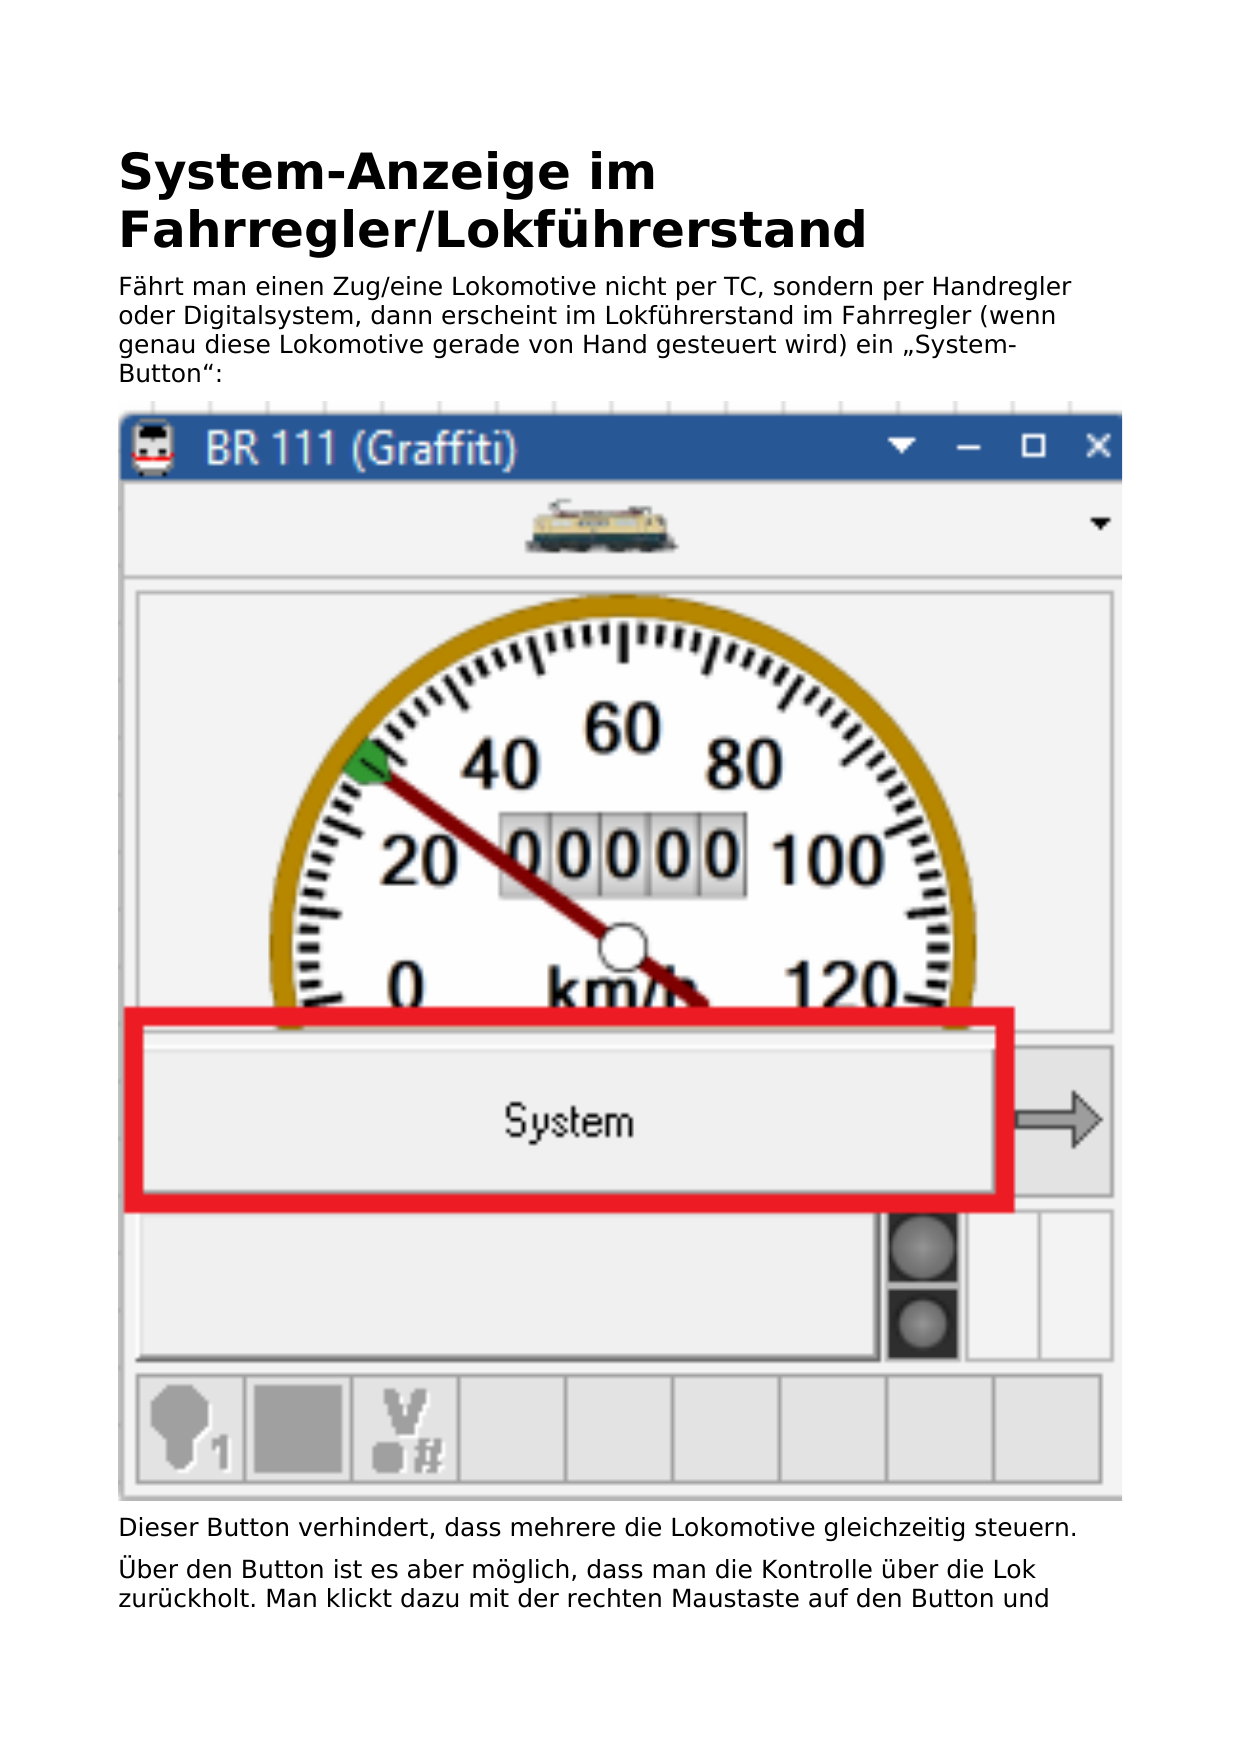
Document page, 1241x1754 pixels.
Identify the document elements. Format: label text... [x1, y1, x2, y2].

picture [118, 401, 1123, 1501]
text Fährt man einen Zug/eine Lokomotive nicht per TC, sondern per Handregler oder Digitalsystem, dann erscheint im Lokführerstand im Fahrregler (wenn genau diese Lokomotive gerade von Hand gesteuert wird) ein „System-Button“: [118, 272, 1122, 389]
text Über den Button ist es aber möglich, dass man die Kontrolle über die Lok zurückholt. Man klickt dazu mit der rechten Maustaste auf den Button und [118, 1555, 1122, 1613]
text Dieser Button verhindert, dass mehrere die Lokomotive gleichzeitig steuern. [118, 1513, 1122, 1542]
subtitle System-Anzeige im Fahrregler/Lokführerstand [118, 143, 1122, 259]
